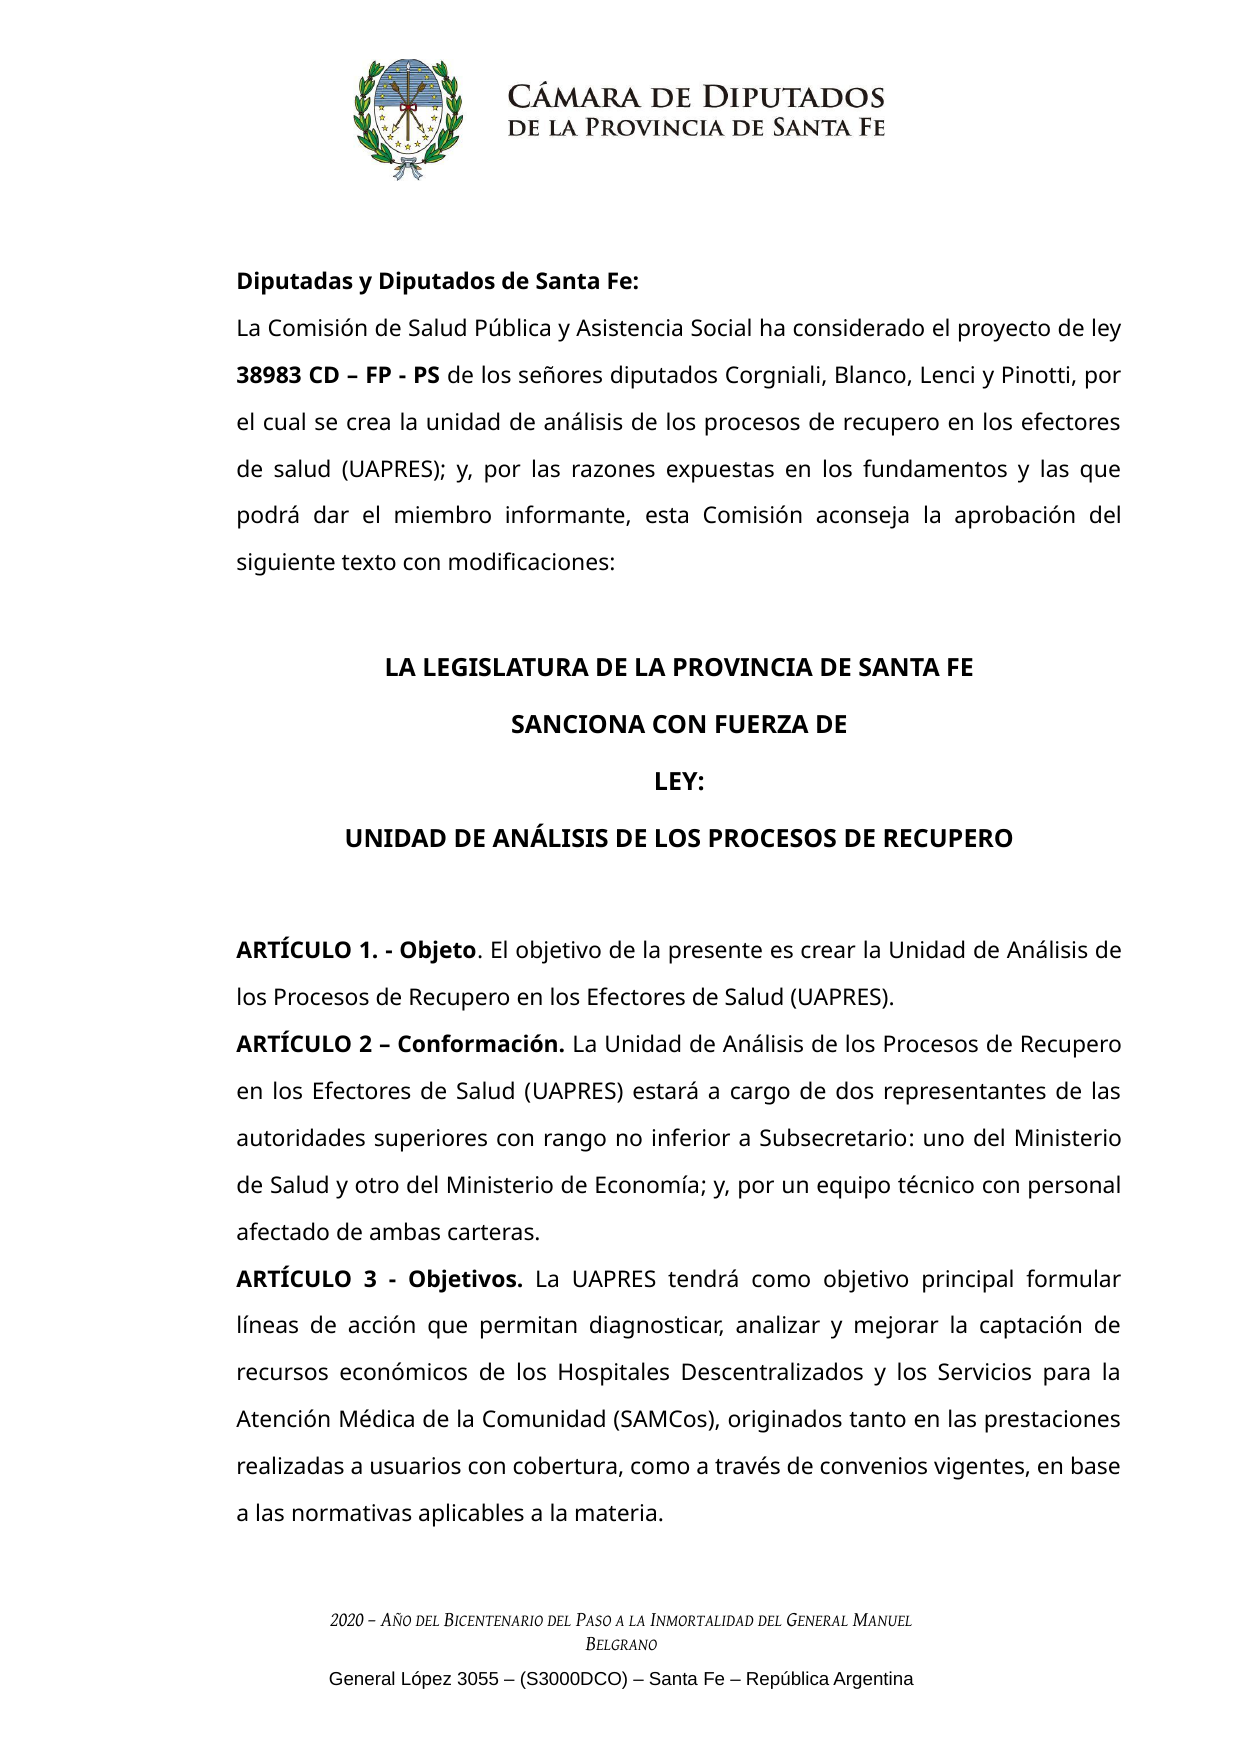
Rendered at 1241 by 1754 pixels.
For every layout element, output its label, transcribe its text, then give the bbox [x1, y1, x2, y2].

text LEY: [236, 764, 1122, 798]
text ARTÍCULO 1. - Objeto. El objetivo de la presente es crear la Unidad de Análisis de los Procesos de Recupero en los Efectores de Salud (UAPRES). [236, 934, 1122, 1012]
text ARTÍCULO 2 – Conformación. La Unidad de Análisis de los Procesos de Recupero en los Efectores de Salud (UAPRES) estará a cargo de dos representantes de las autoridades superiores con rango no inferior a Subsecretario: uno del Ministerio de Salud y otro del Ministerio de Economía; y, por un equipo técnico con personal afectado de ambas carteras. [236, 1028, 1122, 1247]
text SANCIONA CON FUERZA DE [236, 707, 1122, 741]
text ARTÍCULO 3 - Objetivos. La UAPRES tendrá como objetivo principal formular líneas de acción que permitan diagnosticar, analizar y mejorar la captación de recursos económicos de los Hospitales Descentralizados y los Servicios para la Atención Médica de la Comunidad (SAMCos), originados tanto en las prestaciones realizadas a usuarios con cobertura, como a través de convenios vigentes, en base a las normativas aplicables a la materia. [236, 1262, 1122, 1528]
text LA LEGISLATURA DE LA PROVINCIA DE SANTA FE [236, 650, 1122, 684]
text Diputadas y Diputados de Santa Fe: [236, 265, 1122, 296]
text UNIDAD DE ANÁLISIS DE LOS PROCESOS DE RECUPERO [236, 821, 1122, 855]
text La Comisión de Salud Pública y Asistencia Social ha considerado el proyecto de ley 38983 CD – FP - PS de los señores diputados Corgniali, Blanco, Lenci y Pinotti, por el cual se crea la unidad de análisis de los procesos de recupero en los efectores de salud (UAPRES); y, por las razones expuestas en los fundamentos y las que podrá dar el miembro informante, esta Comisión aconseja la aprobación del siguiente texto con modificaciones: [236, 312, 1122, 577]
picture [353, 59, 885, 181]
